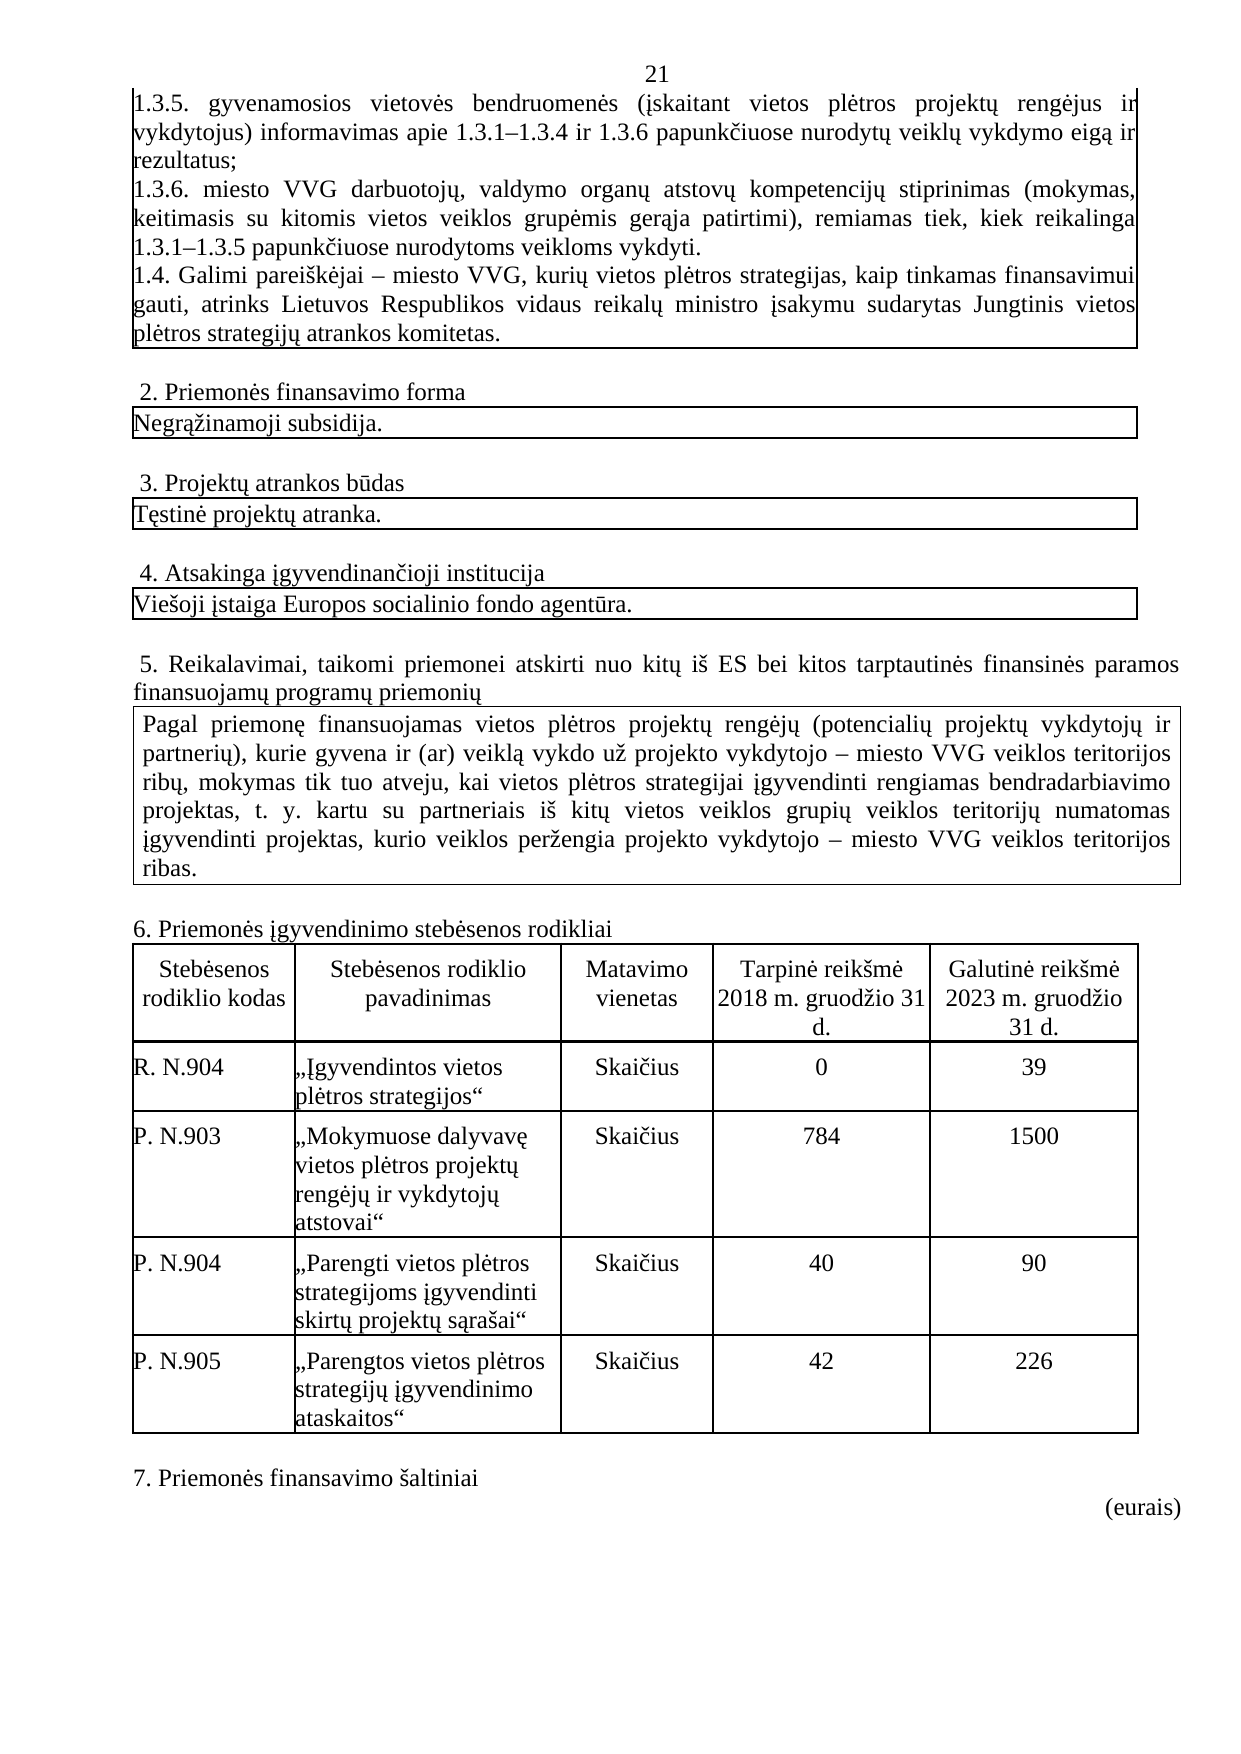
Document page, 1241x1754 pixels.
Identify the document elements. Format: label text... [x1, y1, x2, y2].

table_cell Skaičius [562, 1043, 712, 1109]
table_cell Skaičius [562, 1336, 712, 1432]
table_cell Skaičius [562, 1112, 712, 1236]
table_cell 1500 [931, 1112, 1137, 1236]
text 7. Priemonės finansavimo šaltiniai [133, 1463, 1181, 1492]
table_cell „Parengti vietos plėtros strategijoms įgyvendinti skirtų projektų sąrašai“ [296, 1238, 560, 1334]
table_cell 39 [931, 1043, 1137, 1109]
table_cell 1.4. Galimi pareiškėjai – miesto VVG, kurių vietos plėtros strategijas, kaip tinkamas finansavimui gauti, atrinks Lietuvos Respublikos vidaus reikalų ministro įsakymu sudarytas Jungtinis vietos plėtros strategijų atrankos komitetas. [134, 260, 1136, 347]
table_header Negrąžinamoji subsidija. [134, 408, 1136, 437]
text 6. Priemonės įgyvendinimo stebėsenos rodikliai [133, 914, 1181, 942]
text Pagal priemonę finansuojamas vietos plėtros projektų rengėjų (potencialių projektų vykdytojų ir partnerių), kurie gyvena ir (ar) veiklą vykdo už projekto vykdytojo – miesto VVG veiklos teritorijos ribų, mokymas tik tuo atveju, kai vietos plėtros strategijai įgyvendinti rengiamas bendradarbiavimo projektas, t. y. kartu su partneriais iš kitų vietos veiklos grupių veiklos teritorijų numatomas įgyvendinti projektas, kurio veiklos peržengia projekto vykdytojo – miesto VVG veiklos teritorijos ribas. [134, 707, 1180, 884]
text 5. Reikalavimai, taikomi priemonei atskirti nuo kitų iš ES bei kitos tarptautinės finansinės paramos finansuojamų programų priemonių [133, 649, 1181, 706]
table_header Matavimo vienetas [562, 945, 712, 1040]
table_cell P. N.904 [134, 1238, 294, 1334]
text 3. Projektų atrankos būdas [133, 468, 1181, 497]
table_cell 226 [931, 1336, 1137, 1432]
table_cell R. N.904 [134, 1043, 294, 1109]
table_header Galutinė reikšmė 2023 m. gruodžio 31 d. [931, 945, 1137, 1040]
table_cell 90 [931, 1238, 1137, 1334]
table_header Stebėsenos rodiklio kodas [134, 945, 294, 1040]
table_header Tarpinė reikšmė 2018 m. gruodžio 31 d. [714, 945, 929, 1040]
table_cell „Parengtos vietos plėtros strategijų įgyvendinimo ataskaitos“ [296, 1336, 560, 1432]
table_cell P. N.903 [134, 1112, 294, 1236]
table_header Viešoji įstaiga Europos socialinio fondo agentūra. [134, 589, 1136, 618]
table_header Tęstinė projektų atranka. [134, 499, 1136, 527]
table_cell „Mokymuose dalyvavę vietos plėtros projektų rengėjų ir vykdytojų atstovai“ [296, 1112, 560, 1236]
table_cell 42 [714, 1336, 929, 1432]
table_cell 40 [714, 1238, 929, 1334]
table_header Stebėsenos rodiklio pavadinimas [296, 945, 560, 1040]
table_cell 0 [714, 1043, 929, 1109]
text 2. Priemonės finansavimo forma [133, 377, 1181, 406]
table_cell 1.3.5. gyvenamosios vietovės bendruomenės (įskaitant vietos plėtros projektų rengėjus ir vykdytojus) informavimas apie 1.3.1–1.3.4 ir 1.3.6 papunkčiuose nurodytų veiklų vykdymo eigą ir rezultatus; 1.3.6. miesto VVG darbuotojų, valdymo organų atstovų kompetencijų stiprinimas (mokymas, keitimasis su kitomis vietos veiklos grupėmis gerąja patirtimi), remiamas tiek, kiek reikalinga 1.3.1–1.3.5 papunkčiuose nurodytoms veikloms vykdyti. [134, 88, 1136, 260]
table_cell P. N.905 [134, 1336, 294, 1432]
text 4. Atsakinga įgyvendinančioji institucija [133, 558, 1181, 587]
table_cell „Įgyvendintos vietos plėtros strategijos“ [296, 1043, 560, 1109]
table_cell 784 [714, 1112, 929, 1236]
table_cell Skaičius [562, 1238, 712, 1334]
text (eurais) [133, 1492, 1181, 1520]
